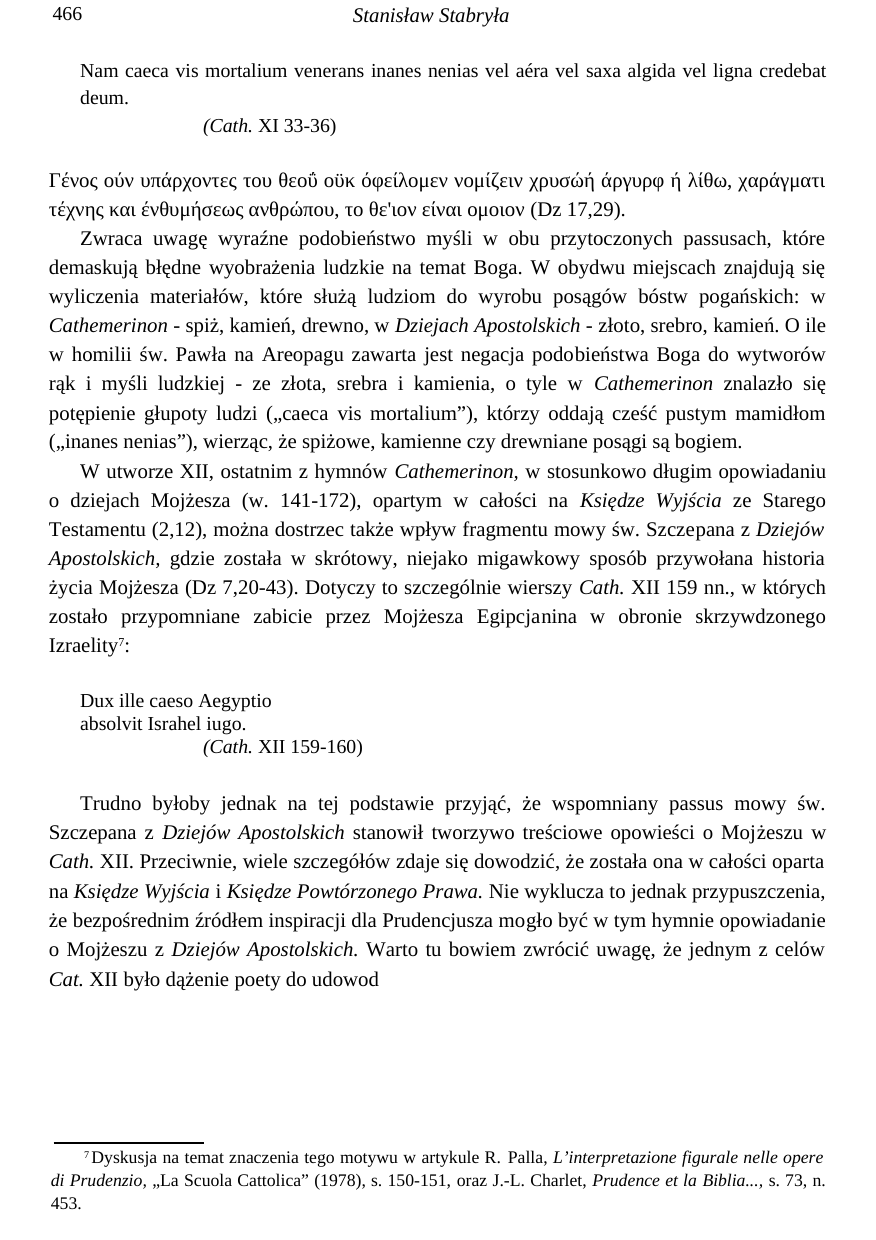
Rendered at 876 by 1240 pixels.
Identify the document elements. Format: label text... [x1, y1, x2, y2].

text (Cath. XI 33-36) [203, 113, 826, 136]
text 466 [52, 1, 88, 24]
text Dux ille caeso Aegyptio [49, 689, 826, 712]
text Stanisław Stabryła [353, 3, 526, 27]
text absolvit Israhel iugo. [49, 712, 826, 735]
text Trudno byłoby jednak na tej podstawie przyjąć, że wspomniany passus mowy św. Szczepana z Dziejów Apostolskich stanowił tworzywo treściowe opowieści o Moj­żeszu w Cath. XII. Przeciwnie, wiele szczegółów zdaje się dowodzić, że została ona w całości oparta na Księdze Wyjścia i Księdze Powtórzonego Prawa. Nie wyklucza to jednak przypuszczenia, że bezpośrednim źródłem inspiracji dla Prudencjusza mo­gło być w tym hymnie opowiadanie o Mojżeszu z Dziejów Apostolskich. Warto tu bowiem zwrócić uwagę, że jednym z celów Cat. XII było dążenie poety do udowod­ [49, 791, 826, 991]
text Γένος ούν υπάρχοντες του θεοΰ οϋκ όφείλομεν νομίζειν χρυσώή άργυρφ ή λίθω, χαράγματι τέχνης και ένθυμήσεως ανθρώπου, το θε'ιον είναι ομοιον (Dz 17,29). [49, 168, 826, 221]
text Zwraca uwagę wyraźne podobieństwo myśli w obu przytoczonych passusach, które demaskują błędne wyobrażenia ludzkie na temat Boga. W obydwu miejscach znajdują się wyliczenia materiałów, które służą ludziom do wyrobu posągów bóstw pogańskich: w Cathemerinon - spiż, kamień, drewno, w Dziejach Apostolskich - zło­to, srebro, kamień. O ile w homilii św. Pawła na Areopagu zawarta jest negacja podo­bieństwa Boga do wytworów rąk i myśli ludzkiej - ze złota, srebra i kamienia, o tyle w Cathemerinon znalazło się potępienie głupoty ludzi („caeca vis mortalium”), którzy oddają cześć pustym mamidłom („inanes nenias”), wierząc, że spiżowe, kamienne czy drewniane posągi są bogiem. [49, 226, 826, 453]
text (Cath. XII 159-160) [203, 735, 826, 757]
text Nam caeca vis mortalium venerans inanes nenias vel aéra vel saxa algida vel ligna credebat deum. [80, 59, 826, 109]
text W utworze XII, ostatnim z hymnów Cathemerinon, w stosunkowo długim opo­wiadaniu o dziejach Mojżesza (w. 141-172), opartym w całości na Księdze Wyjścia ze Starego Testamentu (2,12), można dostrzec także wpływ fragmentu mowy św. Szcze­pana z Dziejów Apostolskich, gdzie została w skrótowy, niejako migawkowy sposób przywołana historia życia Mojżesza (Dz 7,20-43). Dotyczy to szczególnie wierszy Cath. XII 159 nn., w których zostało przypomniane zabicie przez Mojżesza Egipcja­nina w obronie skrzywdzonego Izraelity7: [49, 458, 826, 657]
text 7 Dyskusja na temat znaczenia tego motywu w artykule R. Palla, L’interpretazione figurale nelle opere di Prudenzio, „La Scuola Cattolica” (1978), s. 150-151, oraz J.-L. Charlet, Prudence et la Bi­blia..., s. 73, n. 453. [51, 1146, 826, 1213]
